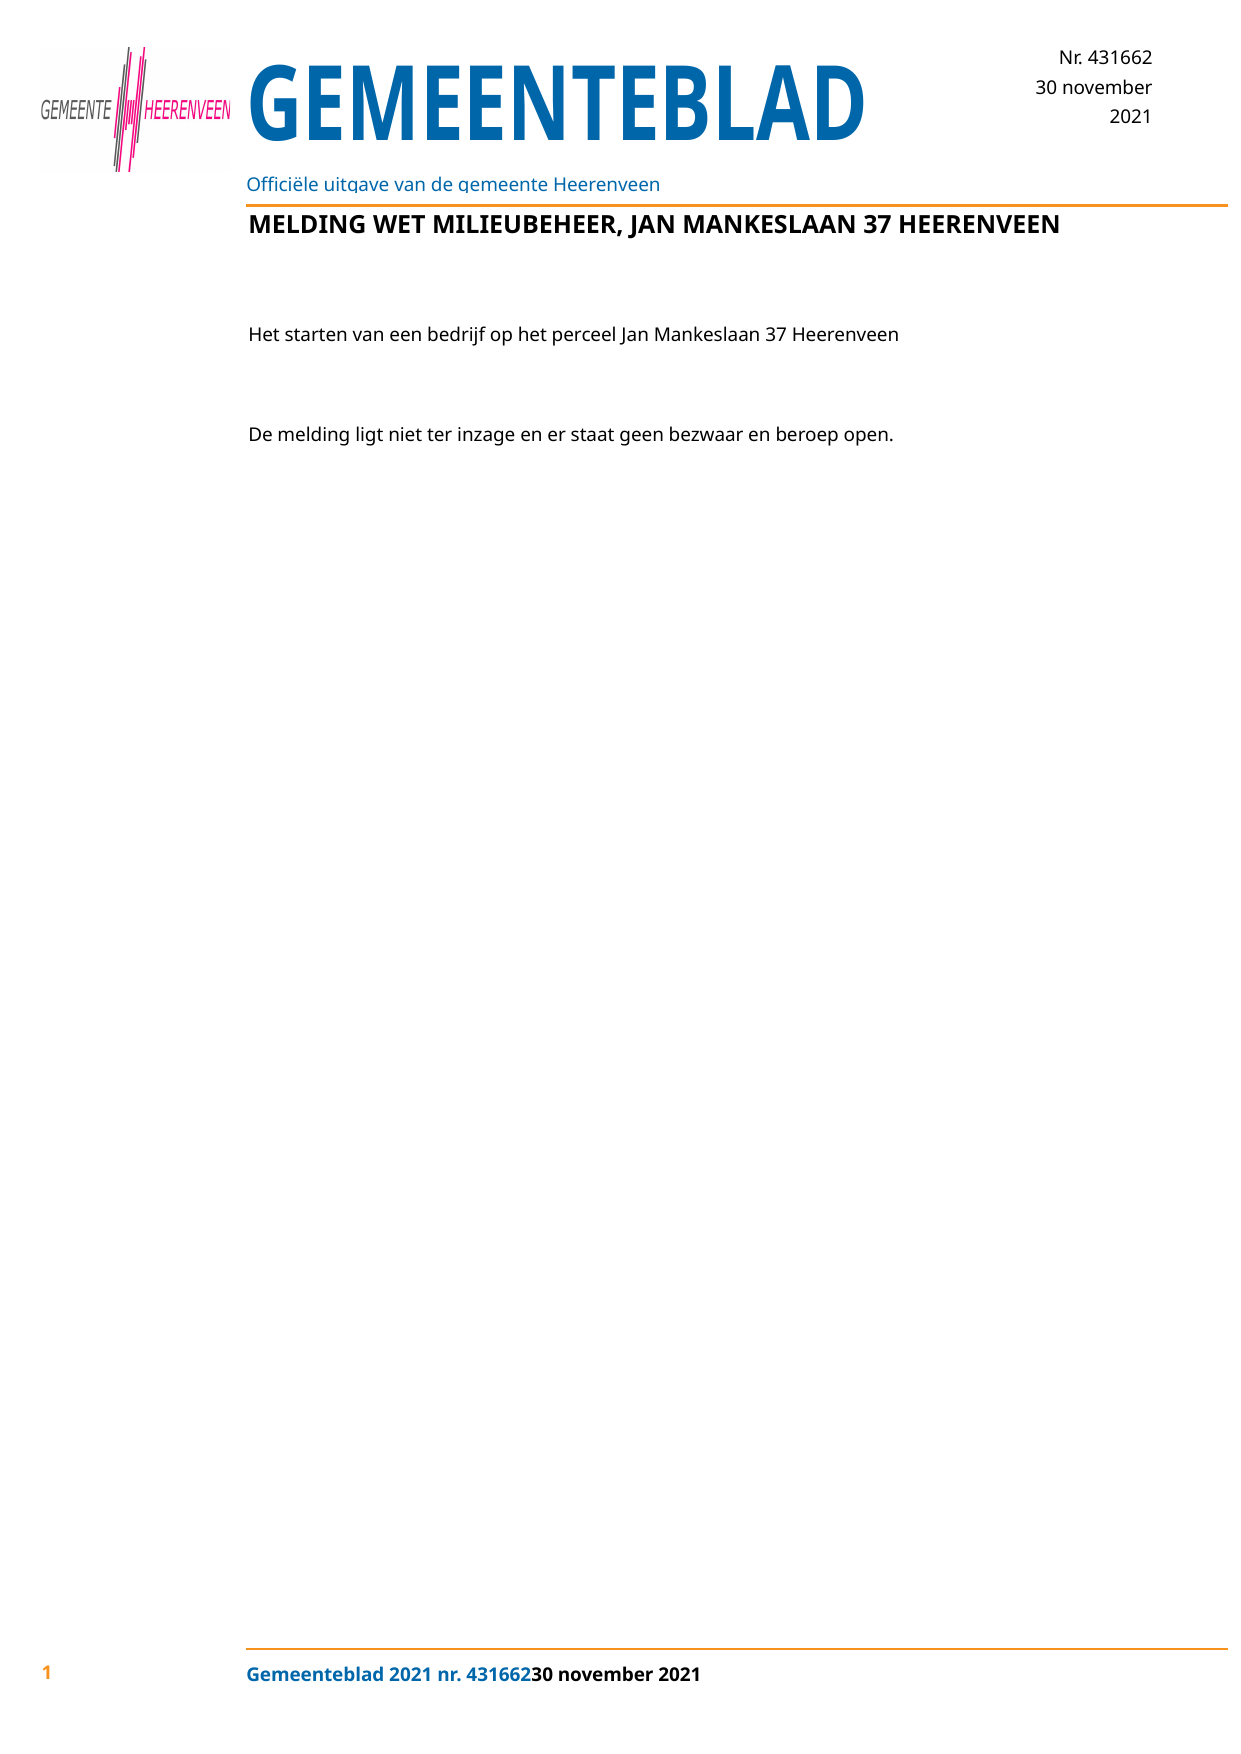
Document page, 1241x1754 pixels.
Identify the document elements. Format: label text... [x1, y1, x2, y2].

text Het starten van een bedrijf op het perceel Jan Mankeslaan 37 Heerenveen [248, 321, 1152, 346]
text De melding ligt niet ter inzage en er staat geen bezwaar en beroep open. [248, 422, 1152, 447]
text MELDING WET MILIEUBEHEER, JAN MANKESLAAN 37 HEERENVEEN [248, 207, 1152, 241]
picture [41, 47, 231, 172]
